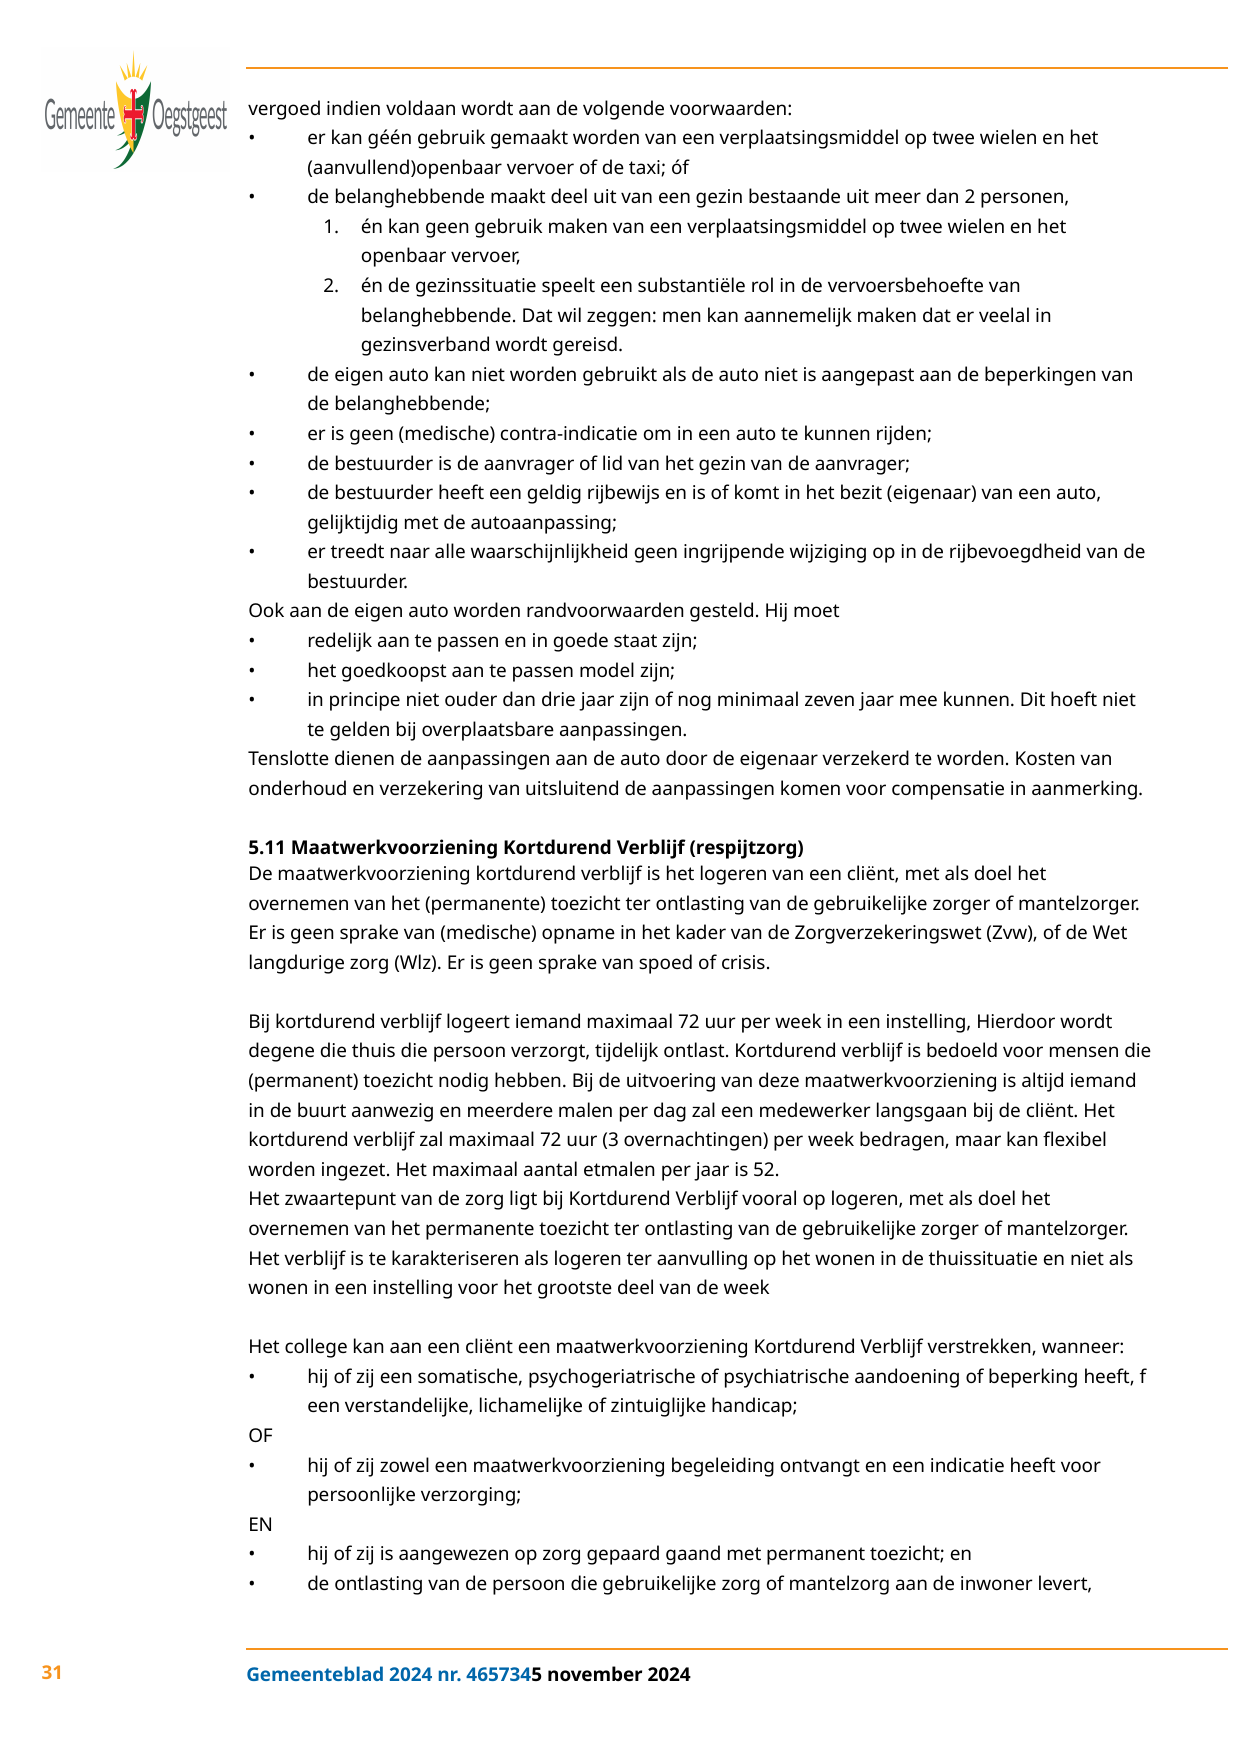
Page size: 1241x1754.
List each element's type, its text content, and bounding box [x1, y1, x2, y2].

list de belanghebbende maakt deel uit van een gezin bestaande uit meer dan 2 personen, [248, 183, 1152, 209]
list er is geen (medische) contra-indicatie om in een auto te kunnen rijden; [248, 420, 1152, 446]
text 5.11 Maatwerkvoorziening Kortdurend Verblijf (respijtzorg) [248, 834, 1152, 860]
text Het zwaartepunt van de zorg ligt bij Kortdurend Verblijf vooral op logeren, met als doel het overnemen van het permanente toezicht ter ontlasting van de gebruikelijke zorger of mantelzorger. Het verblijf is te karakteriseren als logeren ter aanvulling op het wonen in de thuissituatie en niet als wonen in een instelling voor het grootste deel van de week [248, 1186, 1152, 1300]
list hij of zij een somatische, psychogeriatrische of psychiatrische aandoening of beperking heeft, f een verstandelijke, lichamelijke of zintuiglijke handicap; [248, 1363, 1152, 1418]
list de bestuurder heeft een geldig rijbewijs en is of komt in het bezit (eigenaar) van een auto, gelijktijdig met de autoaanpassing; [248, 479, 1152, 535]
text De maatwerkvoorziening kortdurend verblijf is het logeren van een cliënt, met als doel het overnemen van het (permanente) toezicht ter ontlasting van de gebruikelijke zorger of mantelzorger. Er is geen sprake van (medische) opname in het kader van de Zorgverzekeringswet (Zvw), of de Wet langdurige zorg (Wlz). Er is geen sprake van spoed of crisis. [248, 860, 1152, 974]
list het goedkoopst aan te passen model zijn; [248, 657, 1152, 683]
text OF [248, 1422, 1152, 1448]
text Bij kortdurend verblijf logeert iemand maximaal 72 uur per week in een instelling, Hierdoor wordt degene die thuis die persoon verzorgt, tijdelijk ontlast. Kortdurend verblijf is bedoeld voor mensen die (permanent) toezicht nodig hebben. Bij de uitvoering van deze maatwerkvoorziening is altijd iemand in de buurt aanwezig en meerdere malen per dag zal een medewerker langsgaan bij de cliënt. Het kortdurend verblijf zal maximaal 72 uur (3 overnachtingen) per week bedragen, maar kan flexibel worden ingezet. Het maximaal aantal etmalen per jaar is 52. [248, 1008, 1152, 1182]
list er treedt naar alle waarschijnlijkheid geen ingrijpende wijziging op in de rijbevoegdheid van de bestuurder. [248, 538, 1152, 594]
picture [41, 47, 231, 172]
text vergoed indien voldaan wordt aan de volgende voorwaarden: [248, 95, 1152, 121]
list de bestuurder is de aanvrager of lid van het gezin van de aanvrager; [248, 450, 1152, 476]
text Het college kan aan een cliënt een maatwerkvoorziening Kortdurend Verblijf verstrekken, wanneer: [248, 1333, 1152, 1359]
list redelijk aan te passen en in goede staat zijn; [248, 627, 1152, 653]
text Ook aan de eigen auto worden randvoorwaarden gesteld. Hij moet [248, 598, 1152, 623]
list in principe niet ouder dan drie jaar zijn of nog minimaal zeven jaar mee kunnen. Dit hoeft niet te gelden bij overplaatsbare aanpassingen. [248, 686, 1152, 742]
list én de gezinssituatie speelt een substantiële rol in de vervoersbehoefte van belanghebbende. Dat wil zeggen: men kan aannemelijk maken dat er veelal in gezinsverband wordt gereisd. [323, 272, 1152, 357]
list de ontlasting van de persoon die gebruikelijke zorg of mantelzorg aan de inwoner levert, [248, 1570, 1152, 1596]
text Tenslotte dienen de aanpassingen aan de auto door de eigenaar verzekerd te worden. Kosten van onderhoud en verzekering van uitsluitend de aanpassingen komen voor compensatie in aanmerking. [248, 746, 1152, 801]
list hij of zij zowel een maatwerkvoorziening begeleiding ontvangt en een indicatie heeft voor persoonlijke verzorging; [248, 1452, 1152, 1507]
list er kan géén gebruik gemaakt worden van een verplaatsingsmiddel op twee wielen en het (aanvullend)openbaar vervoer of de taxi; óf [248, 124, 1152, 180]
list én kan geen gebruik maken van een verplaatsingsmiddel op twee wielen en het openbaar vervoer, [323, 213, 1152, 268]
list hij of zij is aangewezen op zorg gepaard gaand met permanent toezicht; en [248, 1541, 1152, 1566]
list de eigen auto kan niet worden gebruikt als de auto niet is aangepast aan de beperkingen van de belanghebbende; [248, 361, 1152, 416]
text EN [248, 1511, 1152, 1537]
